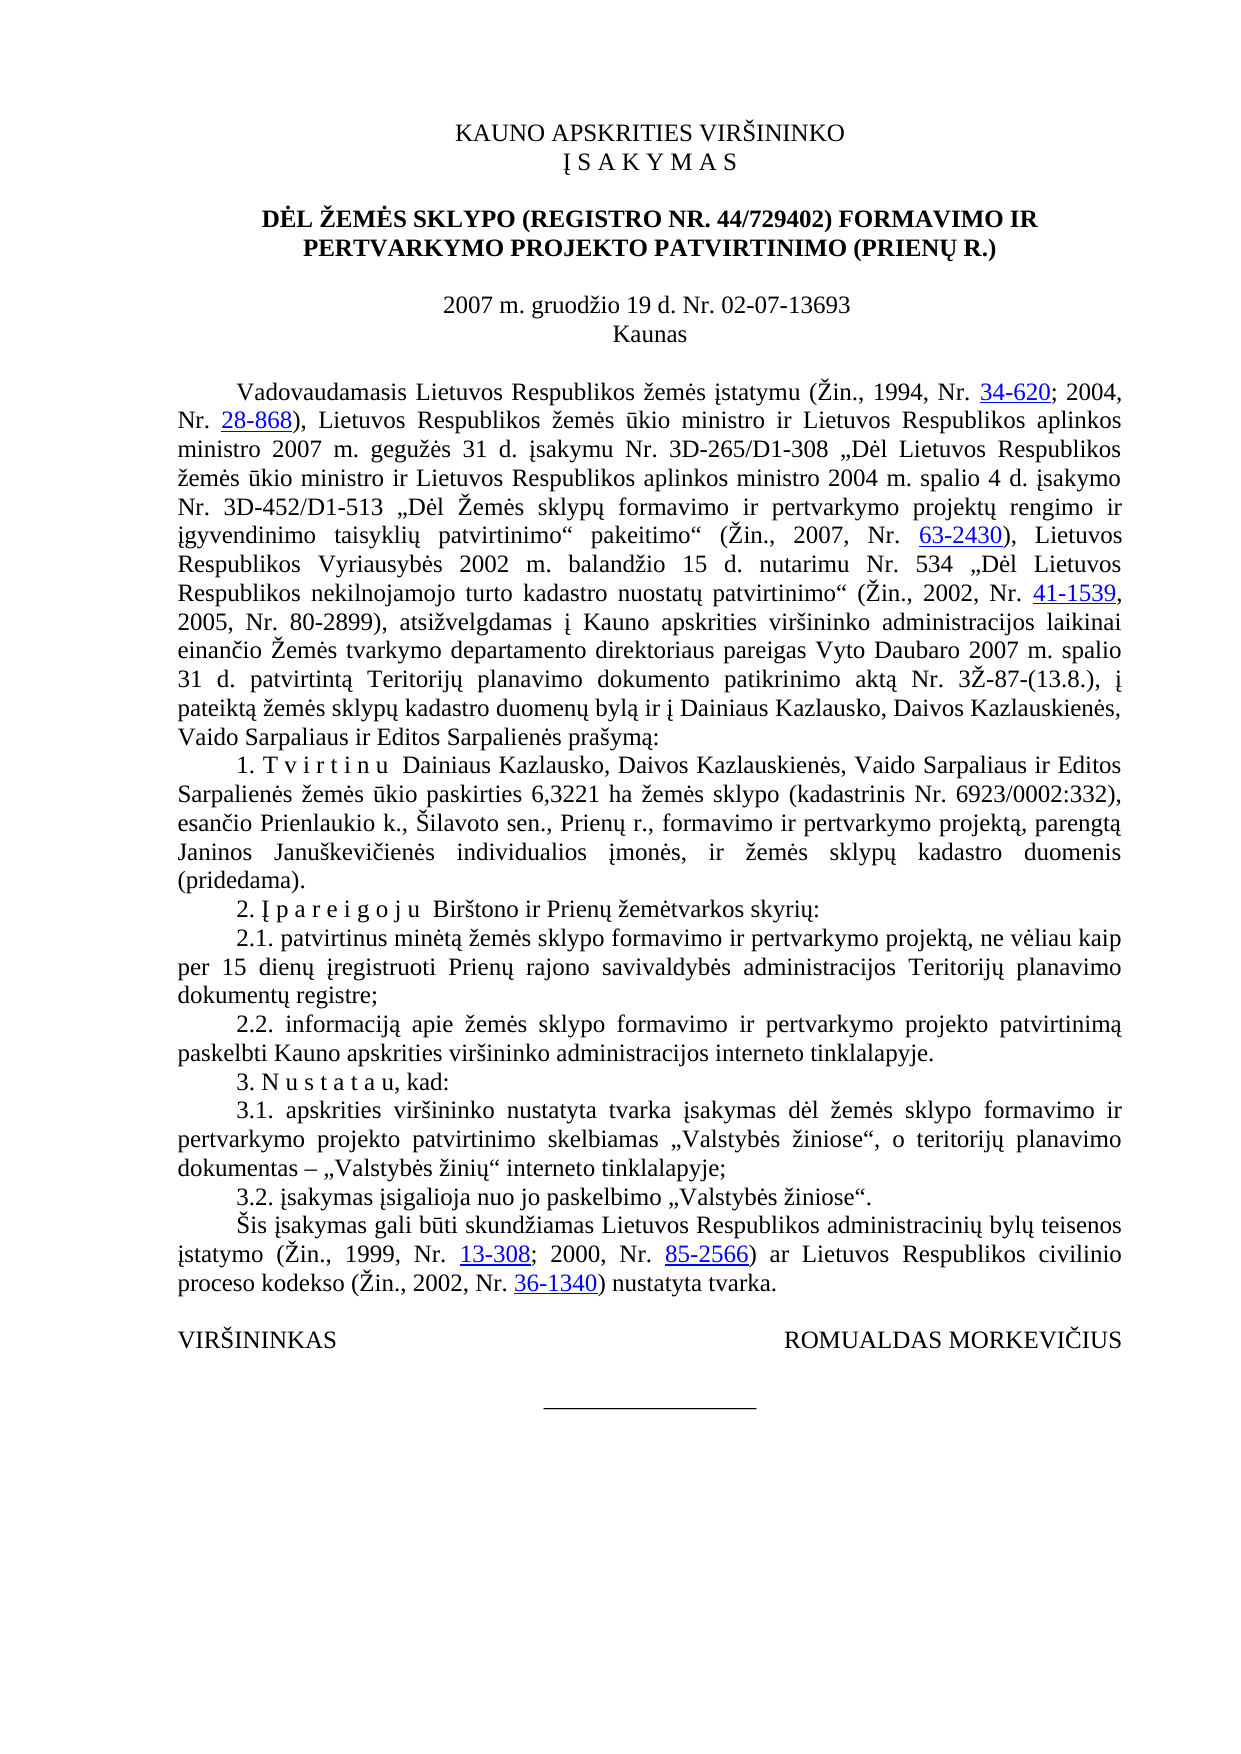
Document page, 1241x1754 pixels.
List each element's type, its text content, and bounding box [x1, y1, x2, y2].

text ĮSAKYMAS [177, 147, 1122, 176]
text Šis įsakymas gali būti skundžiamas Lietuvos Respublikos administracinių bylų teisenos įstatymo (Žin., 1999, Nr. 13-308; 2000, Nr. 85-2566) ar Lietuvos Respublikos civilinio proceso kodekso (Žin., 2002, Nr. 36-1340) nustatyta tvarka. [177, 1211, 1122, 1297]
text DĖL ŽEMĖS SKLYPO (REGISTRO NR. 44/729402) FORMAVIMO IR PERTVARKYMO PROJEKTO PATVIRTINIMO (PRIENŲ R.) [177, 204, 1122, 262]
text 2.2. informaciją apie žemės sklypo formavimo ir pertvarkymo projekto patvirtinimą paskelbti Kauno apskrities viršininko administracijos interneto tinklalapyje. [177, 1009, 1122, 1067]
text 3. Nustatau, kad: [177, 1067, 1122, 1096]
text 1. Tvirtinu Dainiaus Kazlausko, Daivos Kazlauskienės, Vaido Sarpaliaus ir Editos Sarpalienės žemės ūkio paskirties 6,3221 ha žemės sklypo (kadastrinis Nr. 6923/0002:332), esančio Prienlaukio k., Šilavoto sen., Prienų r., formavimo ir pertvarkymo projektą, parengtą Janinos Januškevičienės individualios įmonės, ir žemės sklypų kadastro duomenis (pridedama). [177, 751, 1122, 894]
text KAUNO APSKRITIES VIRŠININKO [177, 118, 1122, 147]
text 3.1. apskrities viršininko nustatyta tvarka įsakymas dėl žemės sklypo formavimo ir pertvarkymo projekto patvirtinimo skelbiamas „Valstybės žiniose“, o teritorijų planavimo dokumentas – „Valstybės žinių“ interneto tinklalapyje; [177, 1096, 1122, 1182]
text Vadovaudamasis Lietuvos Respublikos žemės įstatymu (Žin., 1994, Nr. 34-620; 2004, Nr. 28-868), Lietuvos Respublikos žemės ūkio ministro ir Lietuvos Respublikos aplinkos ministro 2007 m. gegužės 31 d. įsakymu Nr. 3D-265/D1-308 „Dėl Lietuvos Respublikos žemės ūkio ministro ir Lietuvos Respublikos aplinkos ministro 2004 m. spalio 4 d. įsakymo Nr. 3D-452/D1-513 „Dėl Žemės sklypų formavimo ir pertvarkymo projektų rengimo ir įgyvendinimo taisyklių patvirtinimo“ pakeitimo“ (Žin., 2007, Nr. 63-2430), Lietuvos Respublikos Vyriausybės 2002 m. balandžio 15 d. nutarimu Nr. 534 „Dėl Lietuvos Respublikos nekilnojamojo turto kadastro nuostatų patvirtinimo“ (Žin., 2002, Nr. 41-1539, 2005, Nr. 80-2899), atsižvelgdamas į Kauno apskrities viršininko administracijos laikinai einančio Žemės tvarkymo departamento direktoriaus pareigas Vyto Daubaro 2007 m. spalio 31 d. patvirtintą Teritorijų planavimo dokumento patikrinimo aktą Nr. 3Ž-87-(13.8.), į pateiktą žemės sklypų kadastro duomenų bylą ir į Dainiaus Kazlausko, Daivos Kazlauskienės, Vaido Sarpaliaus ir Editos Sarpalienės prašymą: [177, 377, 1122, 751]
text _________________ [177, 1383, 1122, 1412]
text 2.1. patvirtinus minėtą žemės sklypo formavimo ir pertvarkymo projektą, ne vėliau kaip per 15 dienų įregistruoti Prienų rajono savivaldybės administracijos Teritorijų planavimo dokumentų registre; [177, 923, 1122, 1009]
text VIRŠININKAS ROMUALDAS MORKEVIČIUS [177, 1326, 1122, 1354]
text 2. Įpareigoju Birštono ir Prienų žemėtvarkos skyrių: [177, 894, 1122, 923]
text Kaunas [177, 319, 1122, 348]
text 3.2. įsakymas įsigalioja nuo jo paskelbimo „Valstybės žiniose“. [177, 1182, 1122, 1211]
text 2007 m. gruodžio 19 d. Nr. 02-07-13693 [177, 291, 1122, 319]
